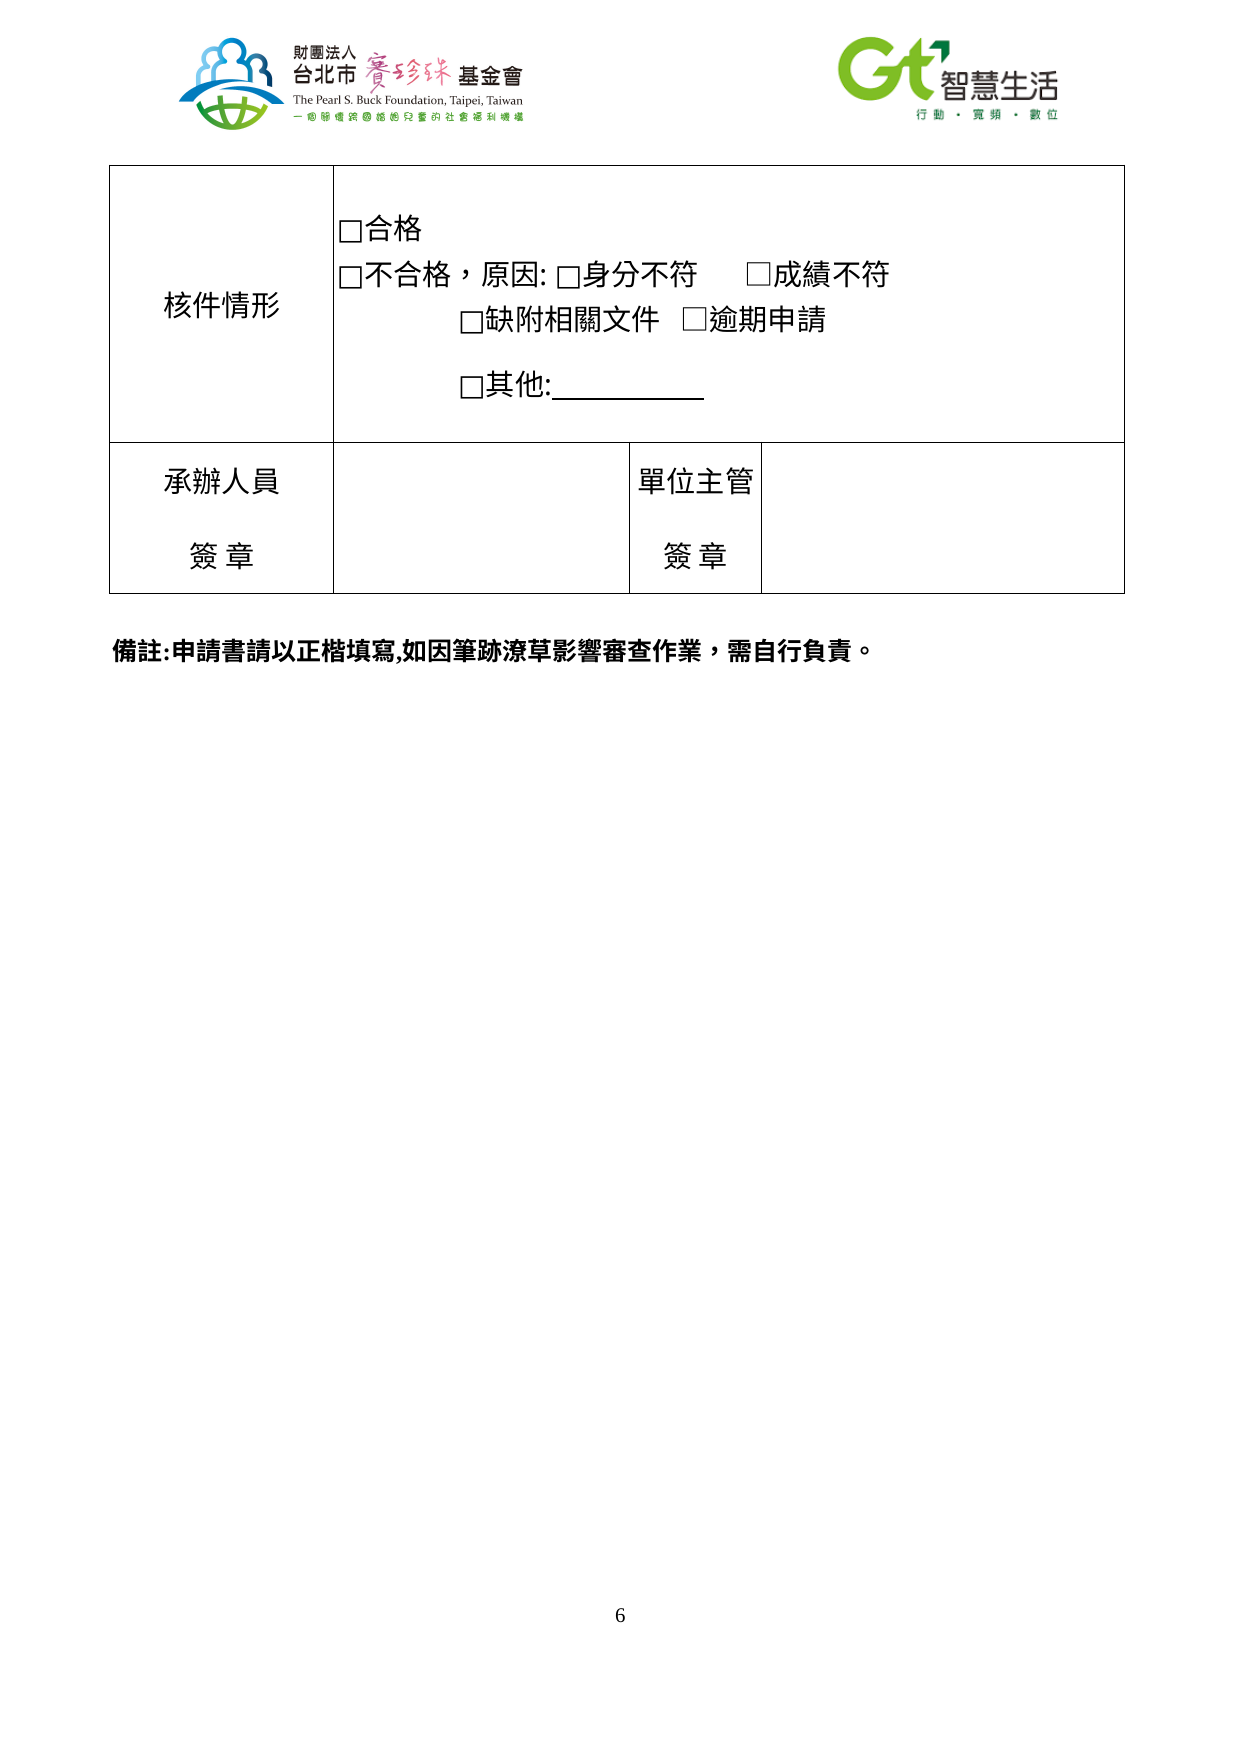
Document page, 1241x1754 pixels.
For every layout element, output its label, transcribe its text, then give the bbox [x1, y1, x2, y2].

table_cell 承辦人員 簽 章 [110, 443, 333, 593]
table_header □合格 □不合格，原因: □身分不符 □成績不符 □缺附相關文件 □逾期申請 □其他: [334, 166, 1124, 442]
picture [830, 19, 1071, 145]
table_cell [334, 443, 629, 593]
table_cell 單位主管 簽 章 [630, 443, 761, 593]
table_header 核件情形 [110, 166, 333, 442]
text 備註:申請書請以正楷填寫,如因筆跡潦草影響審查作業，需自行負責。 [112, 631, 1128, 669]
picture [172, 34, 532, 135]
table_cell [762, 443, 1124, 593]
